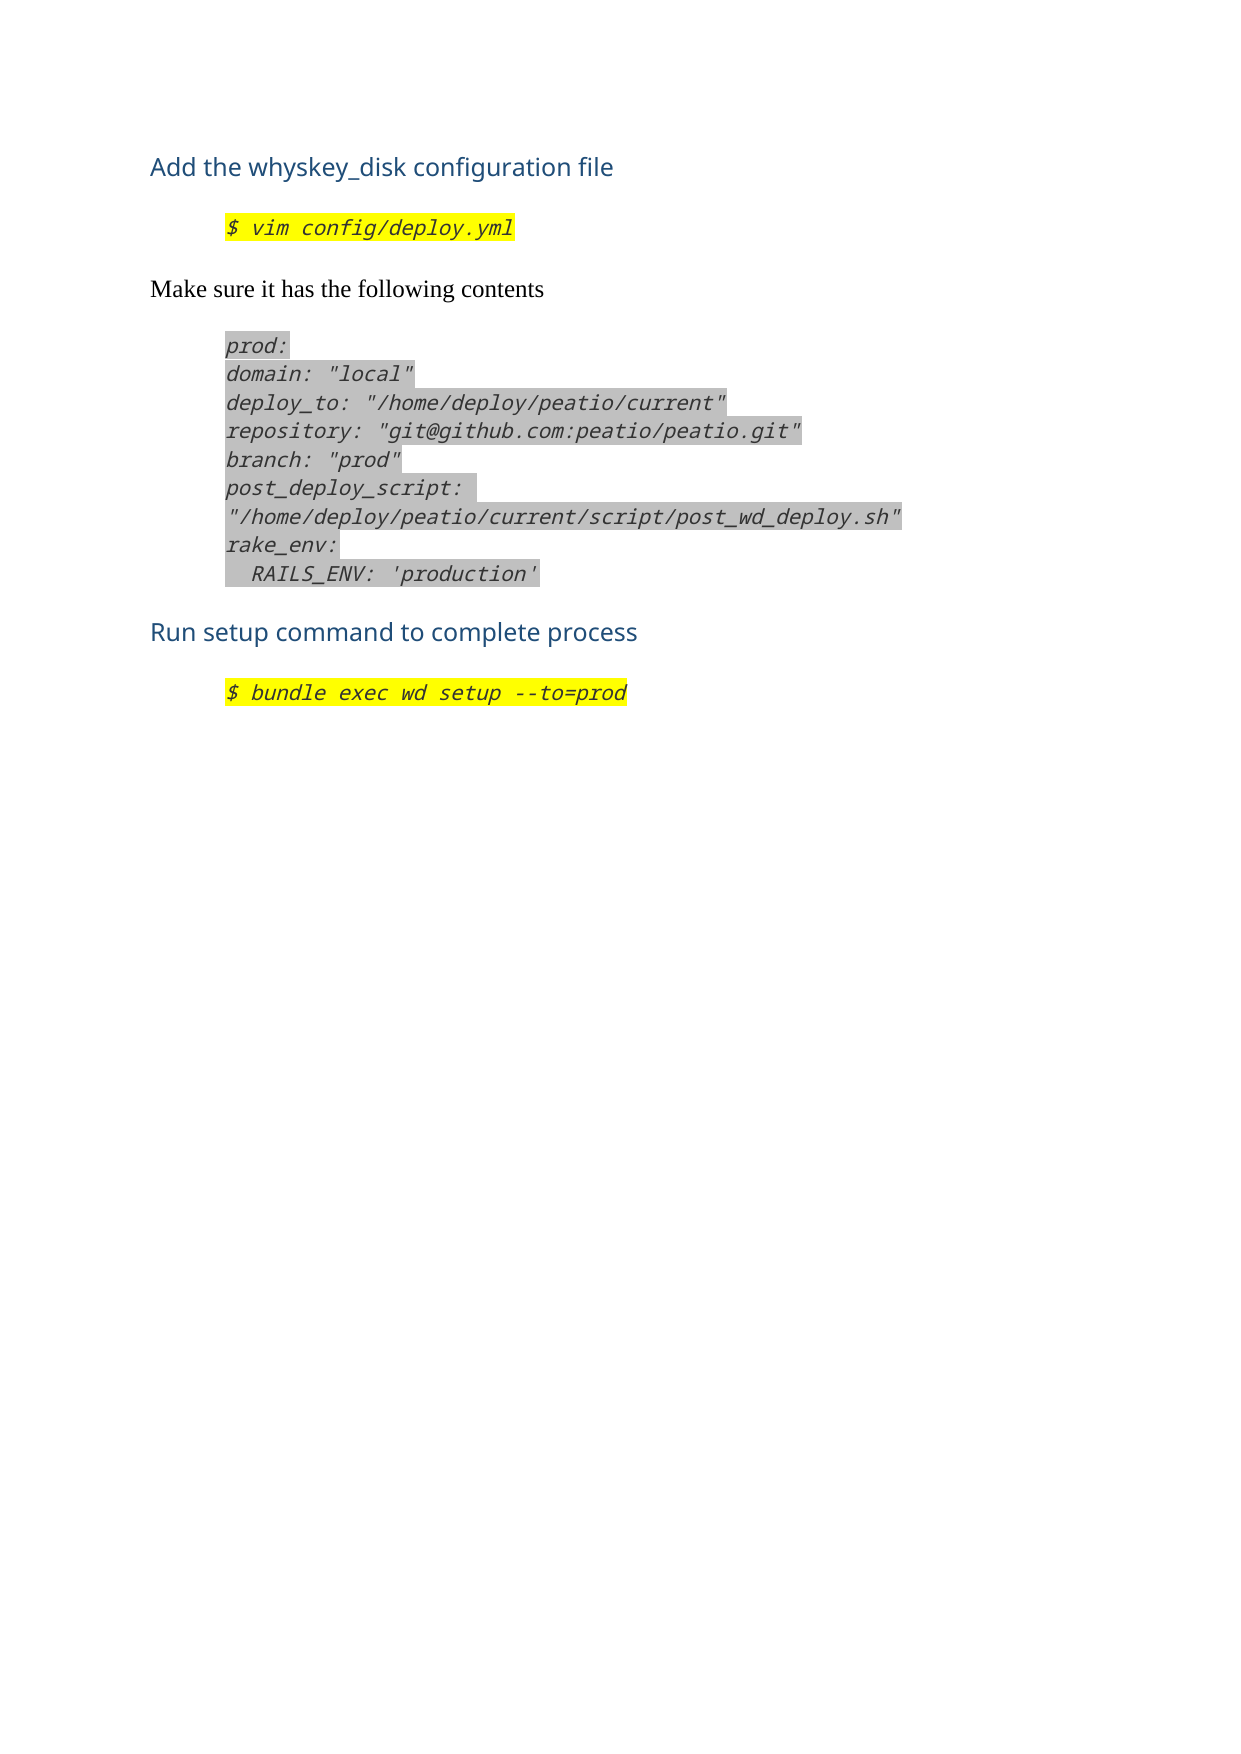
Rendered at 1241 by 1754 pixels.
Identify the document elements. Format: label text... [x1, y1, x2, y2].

text prod: [225, 331, 1090, 359]
text Make sure it has the following contents [150, 274, 1090, 302]
text deploy_to: "/home/deploy/peatio/current" [225, 388, 1090, 416]
text $ vim config/deploy.yml [225, 213, 1090, 241]
subtitle Run setup command to complete process [150, 615, 1090, 649]
text repository: "git@github.com:peatio/peatio.git" [225, 416, 1090, 445]
text branch: "prod" [225, 445, 1090, 473]
text $ bundle exec wd setup --to=prod [225, 678, 1090, 706]
text post_deploy_script: "/home/deploy/peatio/current/script/post_wd_deploy.sh" [225, 473, 1090, 530]
text domain: "local" [225, 359, 1090, 388]
subtitle Add the whyskey_disk configuration file [150, 150, 1090, 184]
text rake_env: [225, 530, 1090, 559]
text RAILS_ENV: 'production' [225, 559, 1090, 587]
